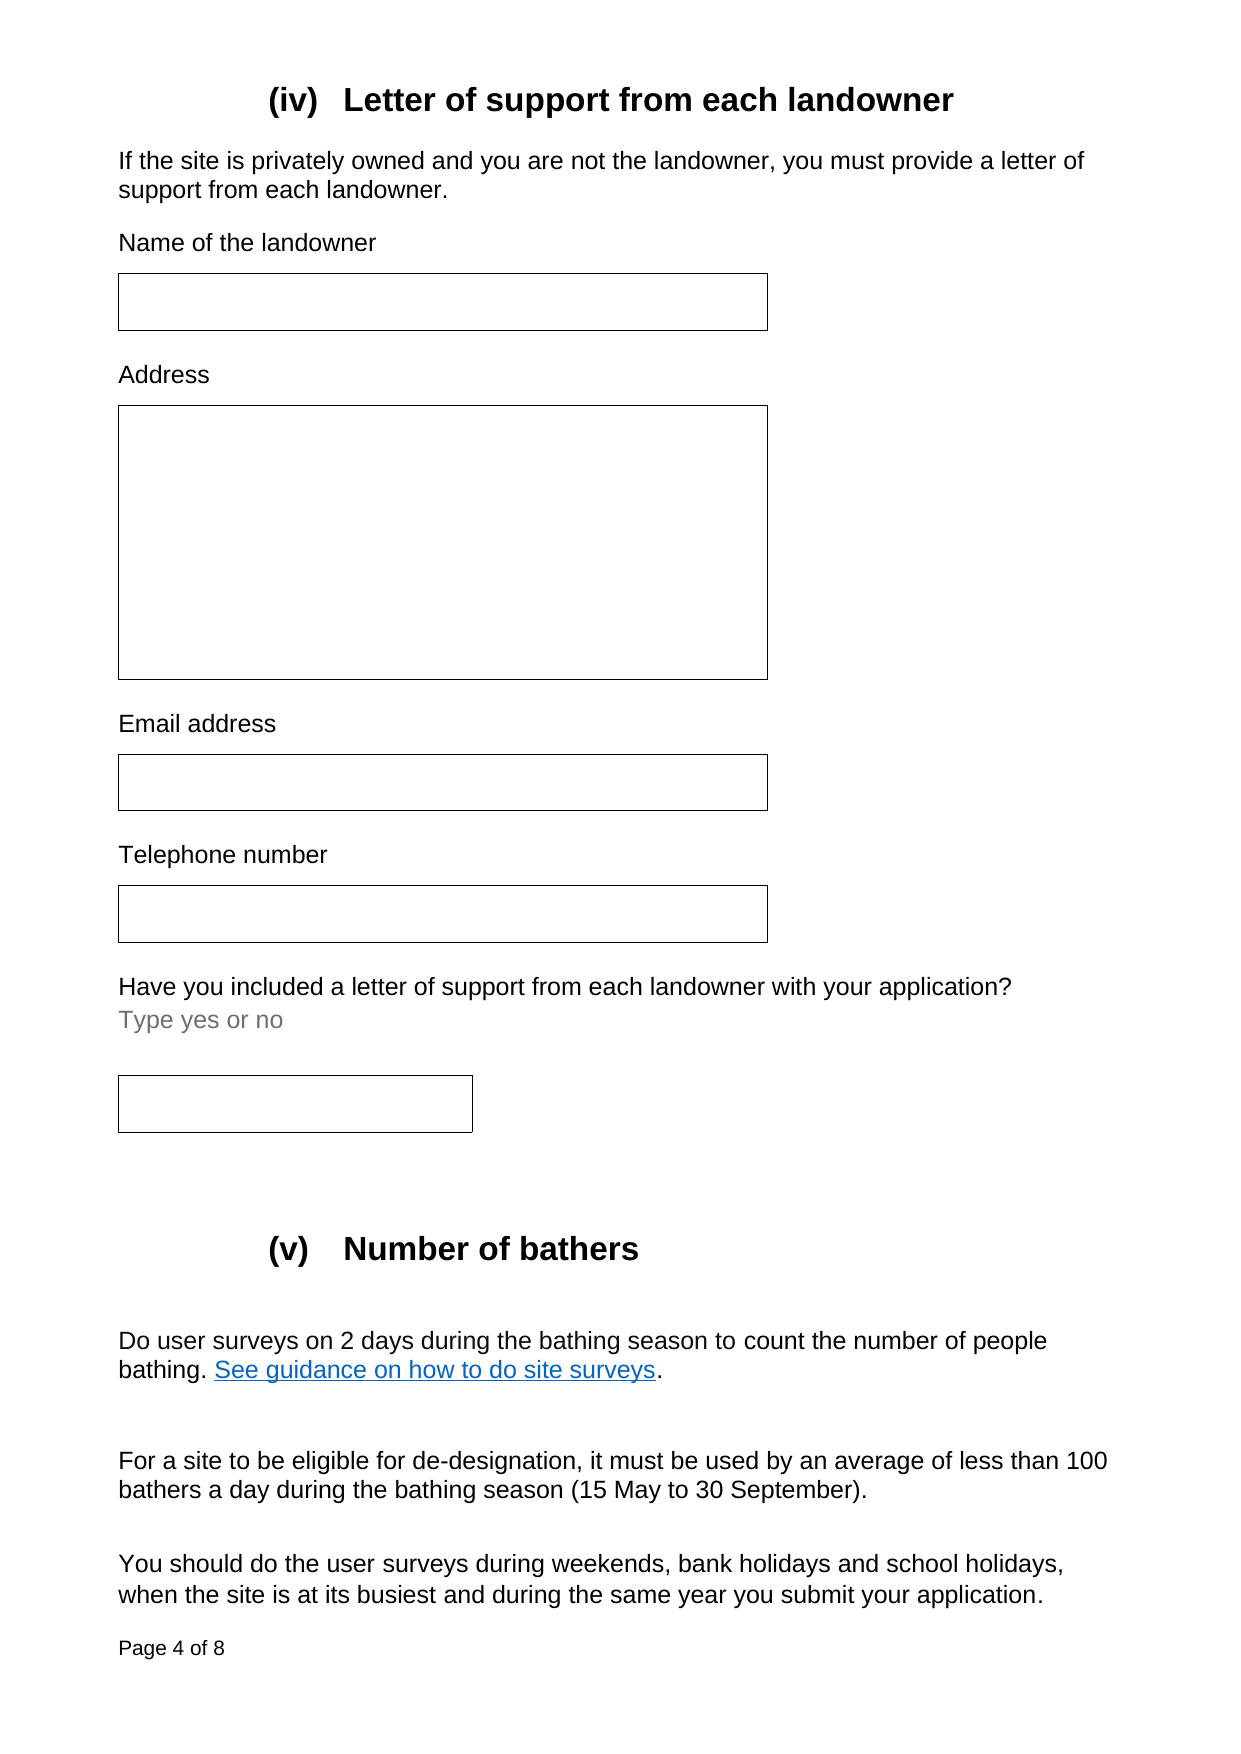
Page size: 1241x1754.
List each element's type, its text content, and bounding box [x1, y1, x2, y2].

text You should do the user surveys during weekends, bank holidays and school holidays, when the site is at its busiest and during the same year you submit your application. [118, 1547, 1122, 1610]
text Name of the landowner [118, 228, 1122, 257]
text Telephone number [118, 841, 1122, 869]
subtitle Letter of support from each landowner [268, 75, 1122, 121]
subtitle Number of bathers [268, 1224, 1122, 1270]
text Do user surveys on 2 days during the bathing season to count the number of people bathing. See guidance on how to do site surveys. [118, 1326, 1122, 1384]
text For a site to be eligible for de-designation, it must be used by an average of less than 100 bathers a day during the bathing season (15 May to 30 September). [118, 1446, 1122, 1504]
text If the site is privately owned and you are not the landowner, you must provide a letter of support from each landowner. [118, 146, 1122, 203]
text Address [118, 360, 1122, 389]
text Email address [118, 709, 1122, 738]
text Type yes or no [118, 1005, 1122, 1034]
text Have you included a letter of support from each landowner with your application? [118, 972, 1122, 1001]
